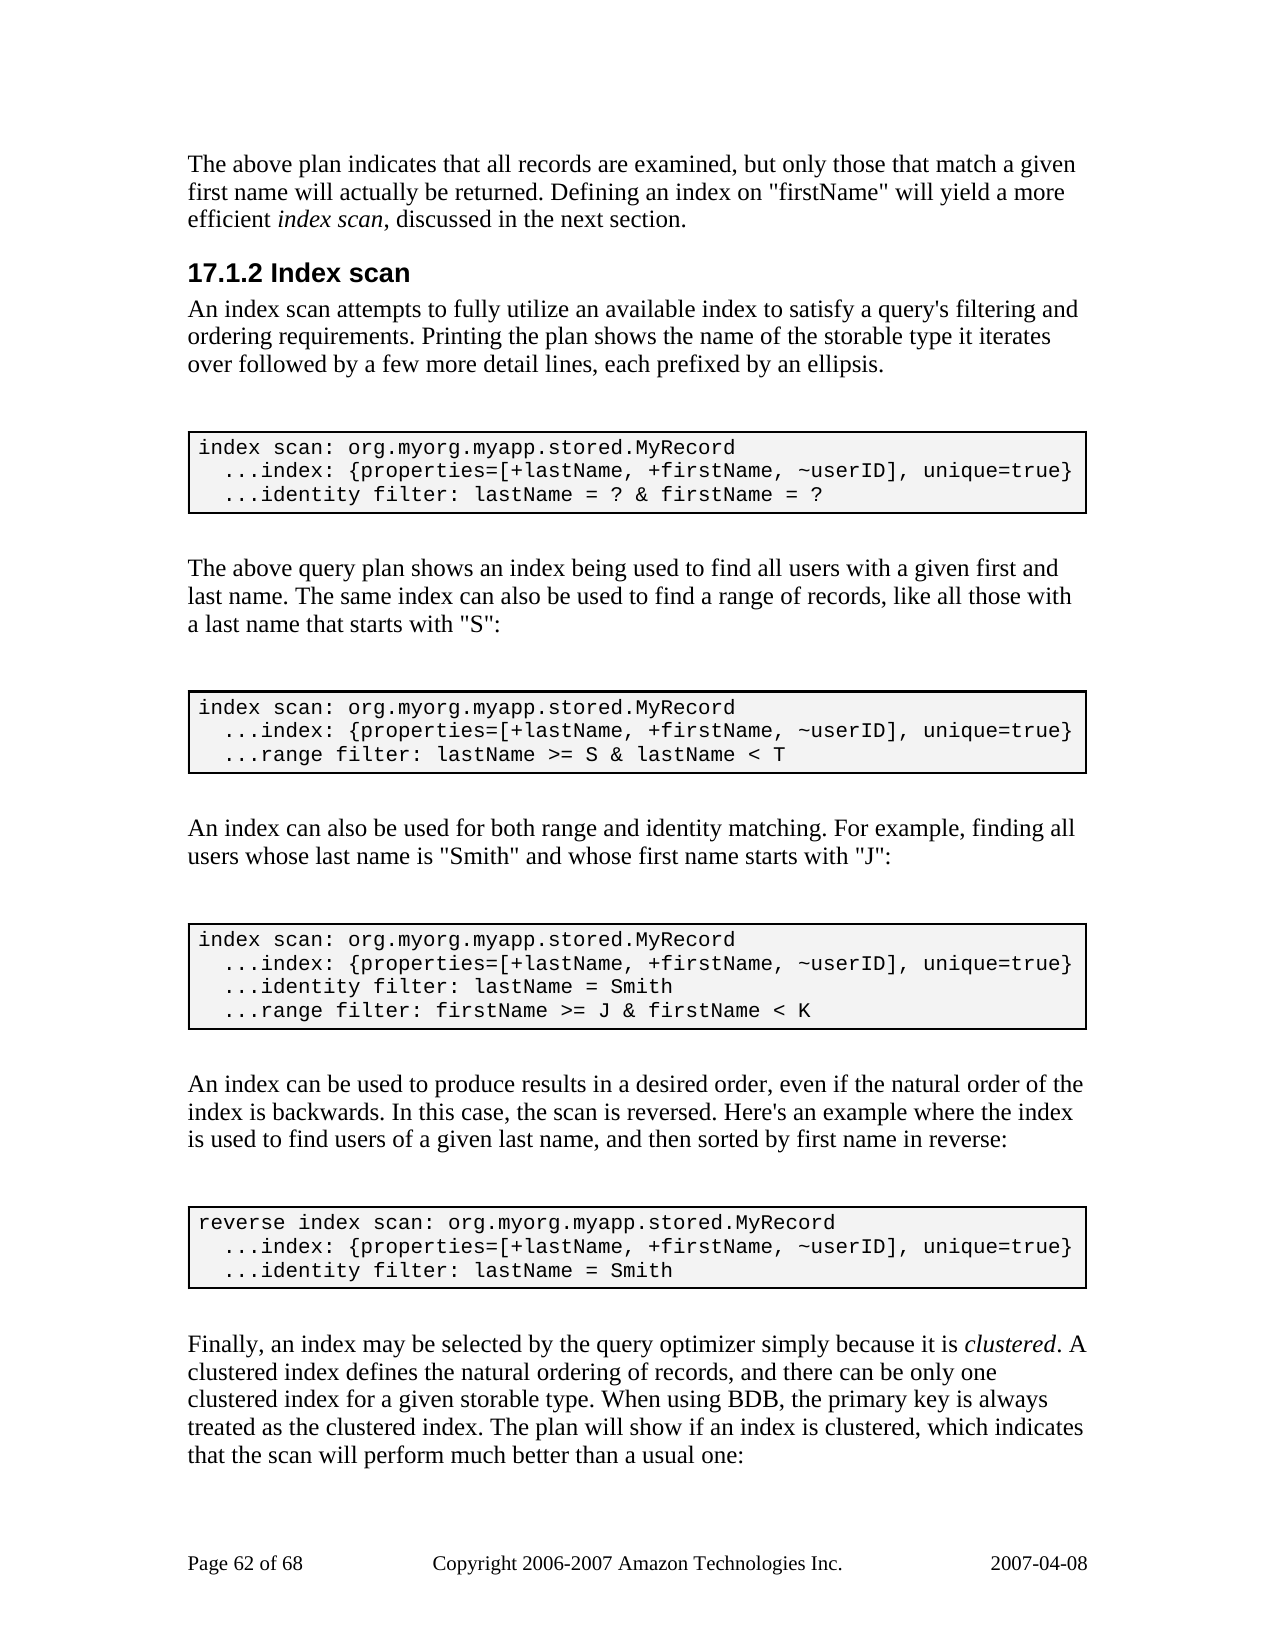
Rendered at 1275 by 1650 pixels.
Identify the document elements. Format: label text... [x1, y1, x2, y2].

text index scan: org.myorg.myapp.stored.MyRecord ...index: {properties=[+lastName, +firstName, ~userID], unique=true} ...identity filter: lastName = Smith ...range filter: firstName >= J & firstName < K [190, 925, 1085, 1028]
text An index can also be used for both range and identity matching. For example, finding all users whose last name is "Smith" and whose first name starts with "J": [187, 814, 1087, 870]
text Finally, an index may be selected by the query optimizer simply because it is clustered. A clustered index defines the natural ordering of records, and there can be only one clustered index for a given storable type. When using BDB, the primary key is always treated as the clustered index. The plan will show if an index is clustered, which indicates that the scan will perform much better than a usual one: [187, 1330, 1087, 1468]
text The above query plan shows an index being used to find all users with a given first and last name. The same index can also be used to find a range of records, like all those with a last name that starts with "S": [187, 554, 1087, 637]
text index scan: org.myorg.myapp.stored.MyRecord ...index: {properties=[+lastName, +firstName, ~userID], unique=true} ...identity filter: lastName = ? & firstName = ? [190, 433, 1085, 512]
text reverse index scan: org.myorg.myapp.stored.MyRecord ...index: {properties=[+lastName, +firstName, ~userID], unique=true} ...identity filter: lastName = Smith [190, 1208, 1085, 1287]
text index scan: org.myorg.myapp.stored.MyRecord ...index: {properties=[+lastName, +firstName, ~userID], unique=true} ...range filter: lastName >= S & lastName < T [190, 693, 1085, 772]
text The above plan indicates that all records are examined, but only those that match a given first name will actually be returned. Defining an index on "firstName" will yield a more efficient index scan, discussed in the next section. [187, 150, 1087, 233]
text An index can be used to produce results in a desired order, even if the natural order of the index is backwards. In this case, the scan is reversed. Here's an example where the index is used to find users of a given last name, and then sorted by first name in reverse: [187, 1070, 1087, 1153]
text An index scan attempts to fully utilize an available index to satisfy a query's filtering and ordering requirements. Printing the plan shows the name of the storable type it iterates over followed by a few more detail lines, each prefixed by an ellipsis. [187, 295, 1087, 378]
subtitle Index scan [187, 258, 1087, 288]
